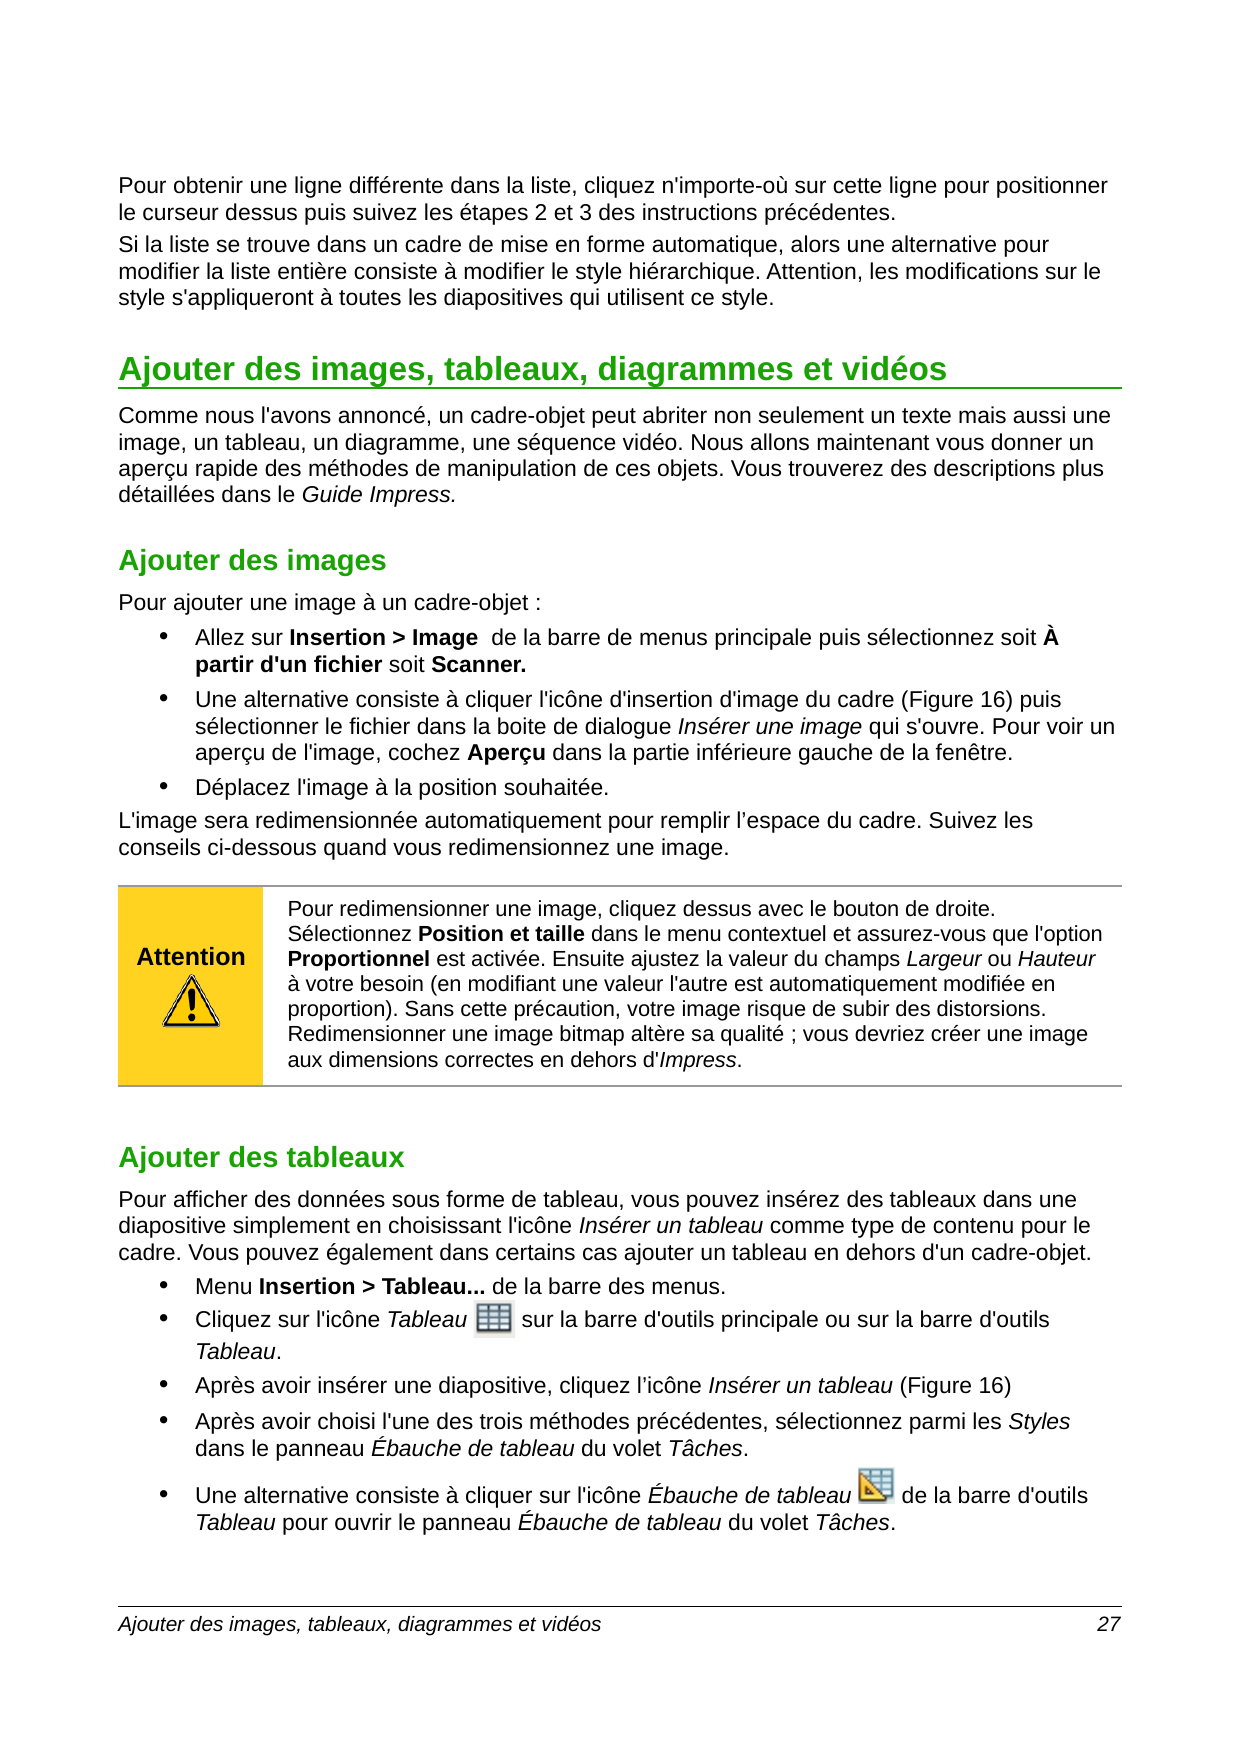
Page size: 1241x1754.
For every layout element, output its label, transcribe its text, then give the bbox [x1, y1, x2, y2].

list Après avoir choisi l'une des trois méthodes précédentes, sélectionnez parmi les Styles dans le panneau Ébauche de tableau du volet Tâches. [156, 1406, 1122, 1461]
table_header Attention [118, 887, 263, 1085]
list Une alternative consiste à cliquer sur l'icône Ébauche de tableau de la barre d'outils Tableau pour ouvrir le panneau Ébauche de tableau du volet Tâches. [156, 1468, 1122, 1535]
text Comme nous l'avons annoncé, un cadre-objet peut abriter non seulement un texte mais aussi une image, un tableau, un diagramme, une séquence vidéo. Nous allons maintenant vous donner un aperçu rapide des méthodes de manipulation de ces objets. Vous trouverez des descriptions plus détaillées dans le Guide Impress. [118, 402, 1122, 508]
list Pour ajouter une image à un cadre-objet : [118, 589, 1122, 616]
list Déplacez l'image à la position souhaitée. [156, 772, 1122, 801]
list Une alternative consiste à cliquer l'icône d'insertion d'image du cadre (Figure 16) puis sélectionner le fichier dans la boite de dialogue Insérer une image qui s'ouvre. Pour voir un aperçu de l'image, cochez Aperçu dans la partie inférieure gauche de la fenêtre. [156, 684, 1122, 766]
picture [158, 970, 224, 1031]
list Cliquez sur l'icône Tableau sur la barre d'outils principale ou sur la barre d'outils Tableau. [156, 1301, 1122, 1364]
list Pour obtenir une ligne différente dans la liste, cliquez n'importe-où sur cette ligne pour positionner le curseur dessus puis suivez les étapes 2 et 3 des instructions précédentes. [118, 172, 1122, 225]
list Après avoir insérer une diapositive, cliquez l’icône Insérer un tableau (Figure 16) [156, 1371, 1122, 1400]
text L'image sera redimensionnée automatiquement pour remplir l’espace du cadre. Suivez les conseils ci-dessous quand vous redimensionnez une image. [118, 807, 1122, 860]
list Allez sur Insertion > Image de la barre de menus principale puis sélectionnez soit À partir d'un fichier soit Scanner. [156, 622, 1122, 678]
picture [857, 1467, 896, 1504]
subtitle Ajouter des tableaux [118, 1140, 1122, 1173]
subtitle Ajouter des images [118, 543, 1122, 577]
subtitle Ajouter des images, tableaux, diagrammes et vidéos [118, 349, 1122, 387]
picture [473, 1300, 516, 1338]
list Pour afficher des données sous forme de tableau, vous pouvez insérez des tableaux dans une diapositive simplement en choisissant l'icône Insérer un tableau comme type de contenu pour le cadre. Vous pouvez également dans certains cas ajouter un tableau en dehors d'un cadre-objet. [118, 1186, 1122, 1265]
list Menu Insertion > Tableau... de la barre des menus. [156, 1271, 1122, 1301]
list Si la liste se trouve dans un cadre de mise en forme automatique, alors une alternative pour modifier la liste entière consiste à modifier le style hiérarchique. Attention, les modifications sur le style s'appliqueront à toutes les diapositives qui utilisent ce style. [118, 231, 1122, 311]
table_header Pour redimensionner une image, cliquez dessus avec le bouton de droite. Sélectionnez Position et taille dans le menu contextuel et assurez-vous que l'option Proportionnel est activée. Ensuite ajustez la valeur du champs Largeur ou Hauteur à votre besoin (en modifiant une valeur l'autre est automatiquement modifiée en proportion). Sans cette précaution, votre image risque de subir des distorsions. Redimensionner une image bitmap altère sa qualité ; vous devriez créer une image aux dimensions correctes en dehors d'Impress. [264, 887, 1122, 1085]
